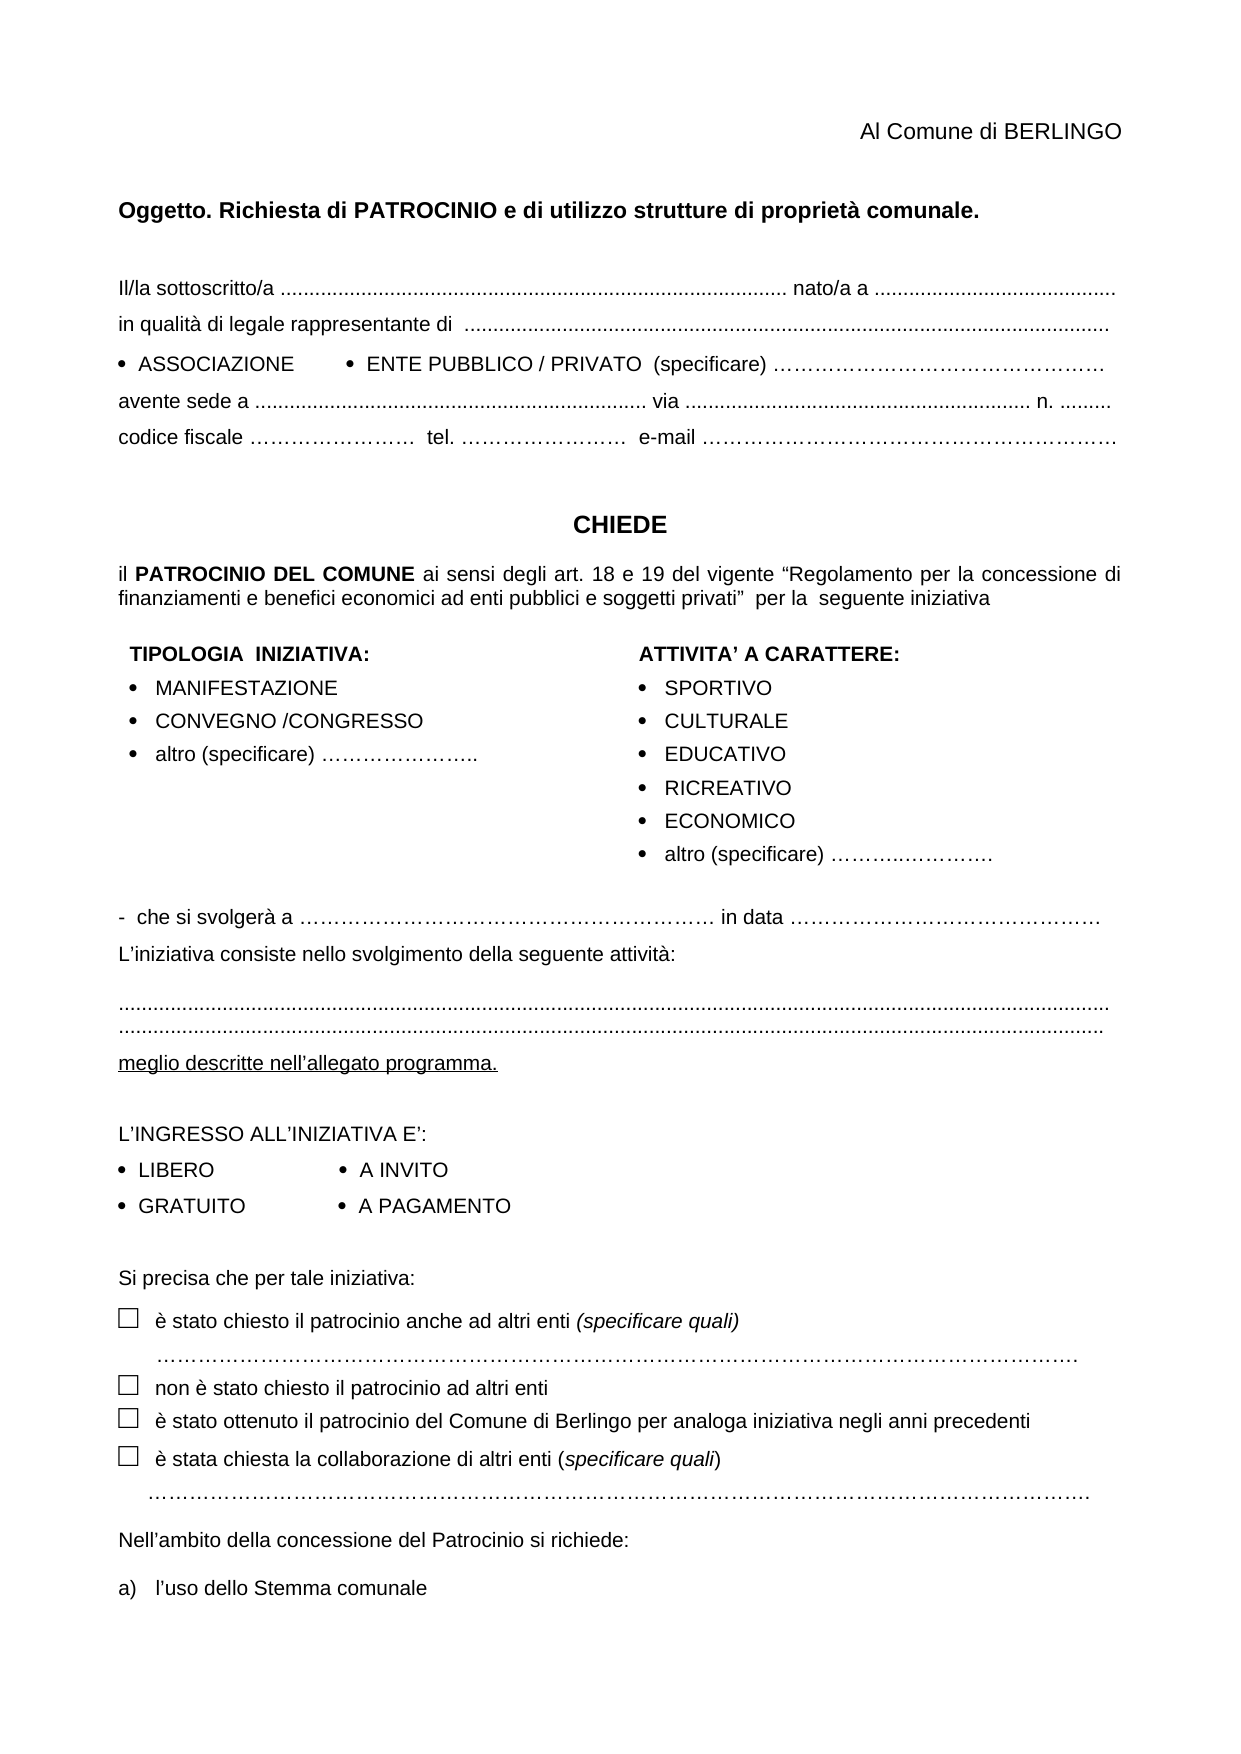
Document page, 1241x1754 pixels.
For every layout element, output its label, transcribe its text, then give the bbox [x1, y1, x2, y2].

text □ è stato chiesto il patrocinio anche ad altri enti (specificare quali) ……………………………………………………………………………………………………………………. [118, 1302, 1122, 1369]
table_cell  altro (specificare) ………..…………. [628, 835, 1137, 868]
table_cell [118, 835, 627, 868]
text ………………………………………………………………………………………………………………………. [118, 1480, 1122, 1504]
text □ è stato ottenuto il patrocinio del Comune di Berlingo per analoga iniziativa negli anni precedenti [118, 1402, 1122, 1435]
text  ASSOCIAZIONE ÿ ENTE PUBBLICO / PRIVATO (specificare) ………………………………………… [118, 352, 1122, 376]
text □ non è stato chiesto il patrocinio ad altri enti [118, 1369, 1122, 1402]
text Nell’ambito della concessione del Patrocinio si richiede: [118, 1528, 1122, 1552]
text - che si svolgerà a …………………………………………………… in data ……………………………………… [118, 905, 1122, 929]
text Oggetto. Richiesta di PATROCINIO e di utilizzo strutture di proprietà comunale. [118, 197, 1122, 223]
table_cell  CULTURALE [628, 702, 1137, 735]
text codice fiscale …………………… tel. …………………… e-mail …………………………………………………… [118, 425, 1122, 449]
text CHIEDE [118, 509, 1122, 538]
table_cell  SPORTIVO [628, 669, 1137, 702]
table_cell  MANIFESTAZIONE [118, 669, 627, 702]
table_header TIPOLOGIA INIZIATIVA: [118, 635, 627, 668]
table_cell [118, 769, 627, 802]
text avente sede a .................................................................... via ............................................................ n. ......... [118, 389, 1122, 413]
text  GRATUITO  A PAGAMENTO [118, 1194, 1122, 1218]
list l’uso dello Stemma comunale [118, 1576, 1122, 1600]
text Si precisa che per tale iniziativa: [118, 1266, 1122, 1290]
table_header ATTIVITA’ A CARATTERE: [628, 635, 1137, 668]
text Il/la sottoscritto/a ........................................................................................ nato/a a .......................................... [118, 276, 1122, 300]
text L’INGRESSO ALL’INIZIATIVA E’: [118, 1122, 1122, 1146]
text in qualità di legale rappresentante di ................................................................................................................ [118, 312, 1122, 336]
text meglio descritte nell’allegato programma. [118, 1050, 1122, 1074]
table_cell  RICREATIVO [628, 769, 1137, 802]
text il PATROCINIO DEL COMUNE ai sensi degli art. 18 e 19 del vigente “Regolamento per la concessione di finanziamenti e benefici economici ad enti pubblici e soggetti privati” per la seguente iniziativa [118, 562, 1122, 610]
table_cell  ECONOMICO [628, 802, 1137, 835]
text Al Comune di BERLINGO [118, 118, 1122, 144]
text ........................................................................................................................................................................... [118, 1014, 1122, 1038]
text □ è stata chiesta la collaborazione di altri enti (specificare quali) [118, 1435, 1122, 1474]
text ............................................................................................................................................................................ [118, 990, 1122, 1014]
table_cell  CONVEGNO /CONGRESSO [118, 702, 627, 735]
table_cell  EDUCATIVO [628, 735, 1137, 768]
table_cell  altro (specificare) ………………….. [118, 735, 627, 768]
text  LIBERO  A INVITO [118, 1158, 1122, 1182]
text L’iniziativa consiste nello svolgimento della seguente attività: [118, 941, 1122, 965]
table_cell [118, 802, 627, 835]
